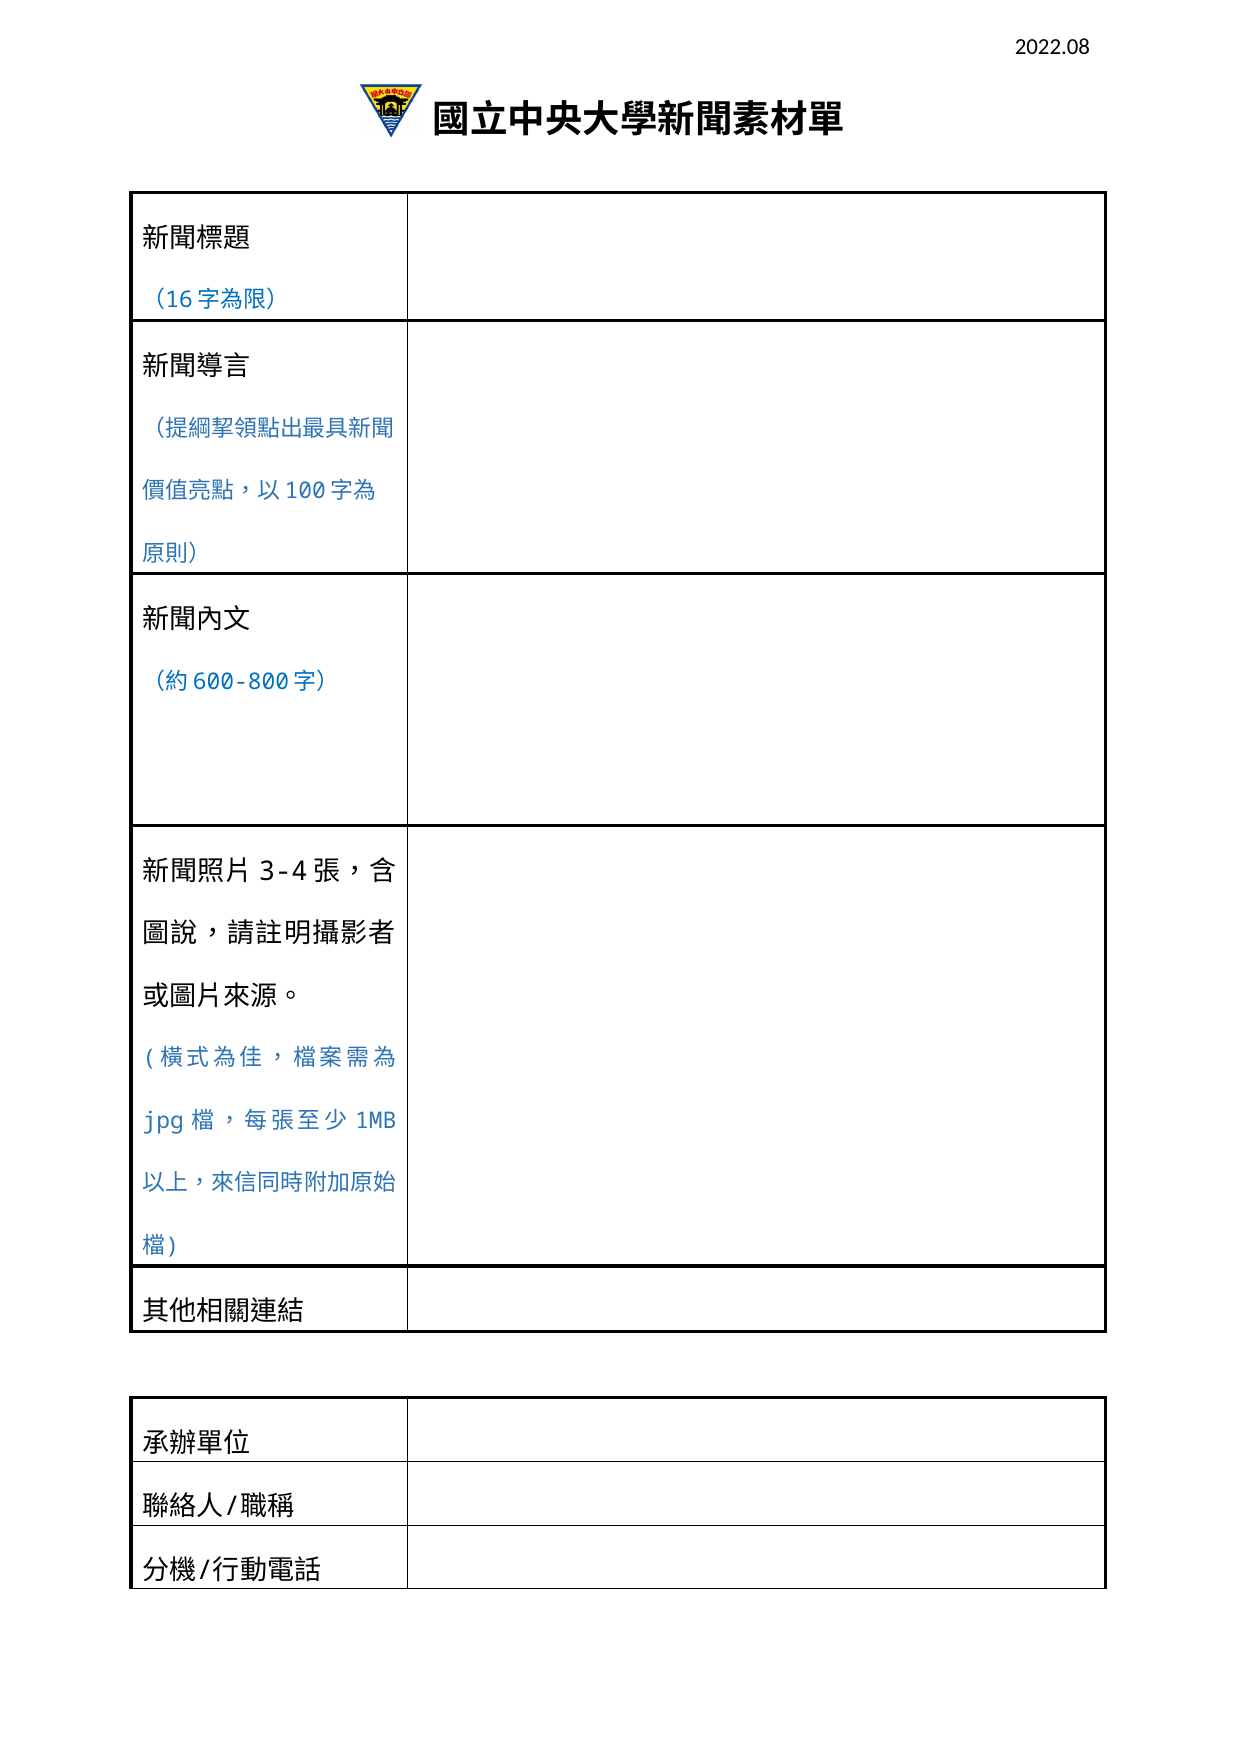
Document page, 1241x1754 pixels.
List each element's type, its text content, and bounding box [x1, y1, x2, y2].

table_cell 新聞內文 （約600-800字） [133, 575, 407, 824]
table_header 承辦單位 [133, 1399, 407, 1461]
table_cell 新聞導言 （提綱挈領點出最具新聞價值亮點，以100字為原則） [133, 322, 407, 572]
table_cell 其他相關連結 [133, 1268, 407, 1330]
table_cell 新聞照片3-4張，含圖說，請註明攝影者或圖片來源。 (橫式為佳，檔案需為jpg檔，每張至少1MB以上，來信同時附加原始檔) [133, 827, 407, 1264]
table_header 新聞標題 （16字為限） [133, 194, 407, 319]
table_cell [408, 1526, 1104, 1588]
table_cell [408, 575, 1104, 824]
table_cell [408, 1268, 1104, 1330]
table_header [408, 194, 1104, 319]
table_cell 聯絡人/職稱 [133, 1462, 407, 1525]
table_cell 分機/行動電話 [133, 1526, 407, 1588]
table_cell [408, 1462, 1104, 1525]
table_header [408, 1399, 1104, 1461]
table_cell [408, 827, 1104, 1264]
table_cell [408, 322, 1104, 572]
